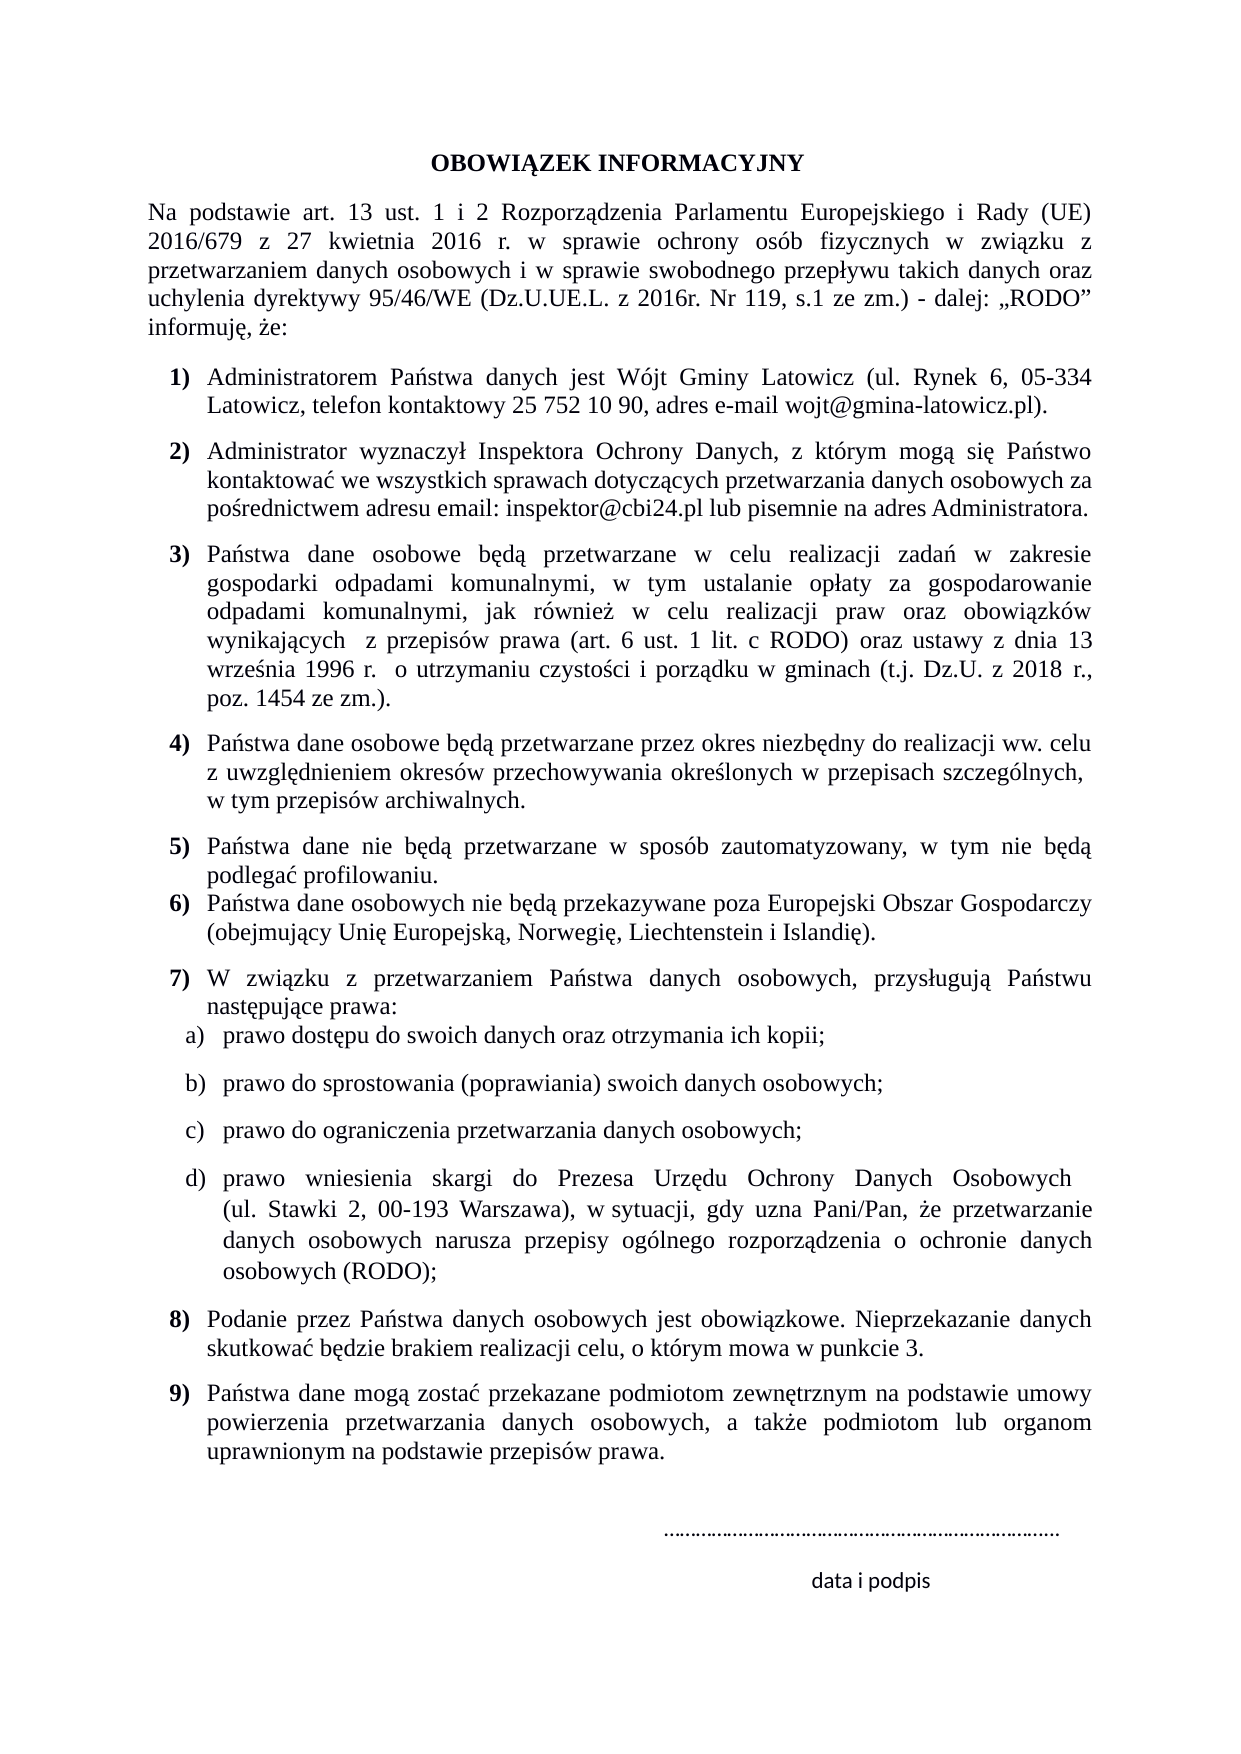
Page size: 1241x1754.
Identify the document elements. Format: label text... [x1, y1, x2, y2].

list Państwa dane nie będą przetwarzane w sposób zautomatyzowany, w tym nie będą podlegać profilowaniu. [169, 831, 1093, 888]
list Państwa dane osobowe będą przetwarzane przez okres niezbędny do realizacji ww. celu z uwzględnieniem okresów przechowywania określonych w przepisach szczególnych, w tym przepisów archiwalnych. [169, 728, 1093, 814]
list W związku z przetwarzaniem Państwa danych osobowych, przysługują Państwu następujące prawa: [169, 963, 1093, 1020]
list Administrator wyznaczył Inspektora Ochrony Danych, z którym mogą się Państwo kontaktować we wszystkich sprawach dotyczących przetwarzania danych osobowych za pośrednictwem adresu email: inspektor@cbi24.pl lub pisemnie na adres Administratora. [169, 436, 1093, 522]
list prawo do ograniczenia przetwarzania danych osobowych; [185, 1116, 1093, 1144]
list Podanie przez Państwa danych osobowych jest obowiązkowe. Nieprzekazanie danych skutkować będzie brakiem realizacji celu, o którym mowa w punkcie 3. [169, 1304, 1093, 1362]
list Administratorem Państwa danych jest Wójt Gminy Latowicz (ul. Rynek 6, 05-334 Latowicz, telefon kontaktowy 25 752 10 90, adres e-mail wojt@gmina-latowicz.pl). [169, 362, 1093, 419]
list prawo wniesienia skargi do Prezesa Urzędu Ochrony Danych Osobowych (ul. Stawki 2, 00-193 Warszawa), w sytuacji, gdy uzna Pani/Pan, że przetwarzanie danych osobowych narusza przepisy ogólnego rozporządzenia o ochronie danych osobowych (RODO); [185, 1163, 1093, 1285]
list prawo dostępu do swoich danych oraz otrzymania ich kopii; [185, 1020, 1093, 1049]
text data i podpis [148, 1567, 1093, 1595]
text Na podstawie art. 13 ust. 1 i 2 Rozporządzenia Parlamentu Europejskiego i Rady (UE) 2016/679 z 27 kwietnia 2016 r. w sprawie ochrony osób fizycznych w związku z przetwarzaniem danych osobowych i w sprawie swobodnego przepływu takich danych oraz uchylenia dyrektywy 95/46/WE (Dz.U.UE.L. z 2016r. Nr 119, s.1 ze zm.) - dalej: „RODO” informuję, że: [148, 197, 1093, 341]
text ………………………………………………………………... [148, 1481, 1093, 1542]
list Państwa dane mogą zostać przekazane podmiotom zewnętrznym na podstawie umowy powierzenia przetwarzania danych osobowych, a także podmiotom lub organom uprawnionym na podstawie przepisów prawa. [169, 1378, 1093, 1465]
text OBOWIĄZEK INFORMACYJNY [148, 148, 1093, 176]
list Państwa dane osobowych nie będą przekazywane poza Europejski Obszar Gospodarczy (obejmujący Unię Europejską, Norwegię, Liechtenstein i Islandię). [169, 888, 1093, 946]
list prawo do sprostowania (poprawiania) swoich danych osobowych; [185, 1068, 1093, 1097]
list Państwa dane osobowe będą przetwarzane w celu realizacji zadań w zakresie gospodarki odpadami komunalnymi, w tym ustalanie opłaty za gospodarowanie odpadami komunalnymi, jak również w celu realizacji praw oraz obowiązków wynikających z przepisów prawa (art. 6 ust. 1 lit. c RODO) oraz ustawy z dnia 13 września 1996 r. o utrzymaniu czystości i porządku w gminach (t.j. Dz.U. z 2018 r., poz. 1454 ze zm.). [169, 539, 1093, 711]
